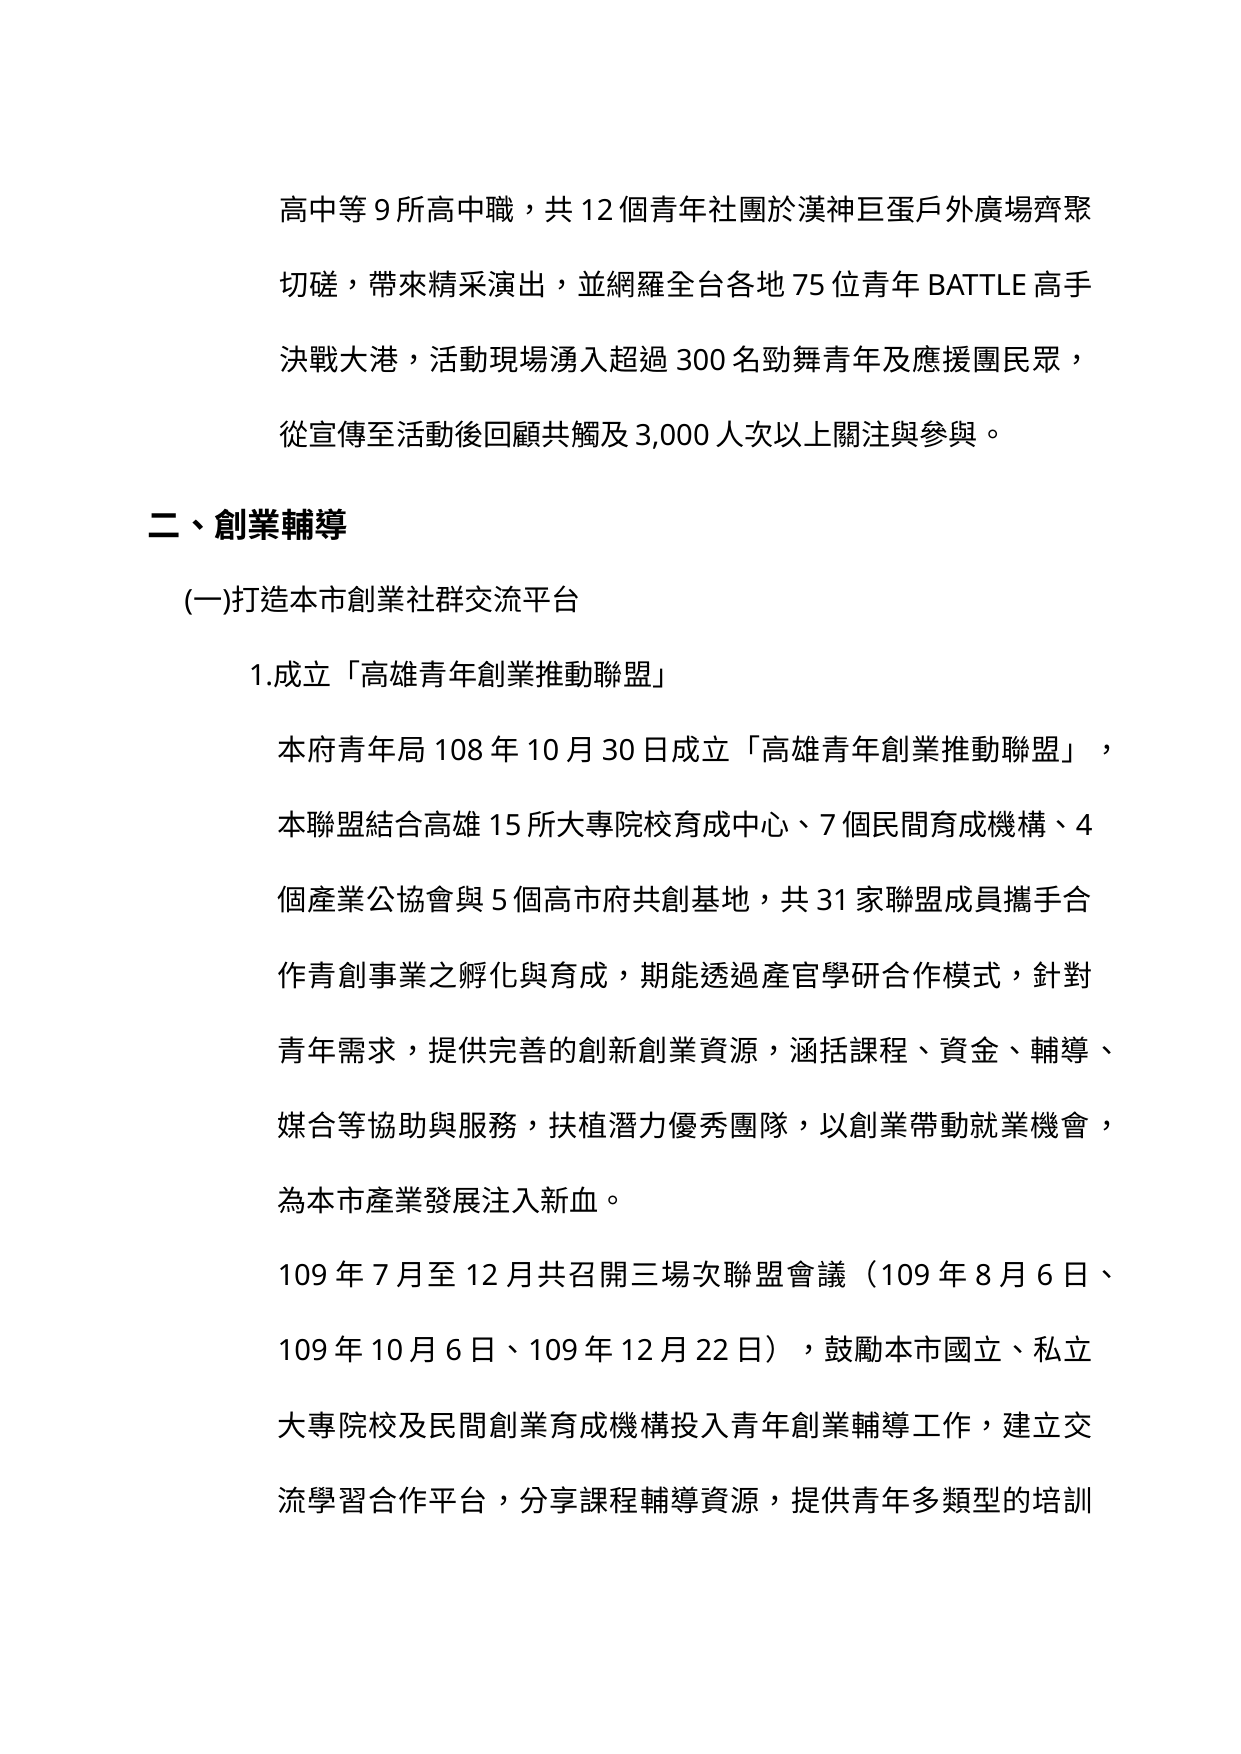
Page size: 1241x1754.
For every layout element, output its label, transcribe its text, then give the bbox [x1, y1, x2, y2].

text (一)打造本市創業社群交流平台 [173, 554, 1092, 629]
text 1.成立「高雄青年創業推動聯盟」 [248, 629, 1092, 704]
text 109年7月至12月共召開三場次聯盟會議（109年8月6日、109年10月6日、109年12月22日），鼓勵本市國立、私立大專院校及民間創業育成機構投入青年創業輔導工作，建立交流學習合作平台，分享課程輔導資源，提供青年多類型的培訓課程或諮詢內容，提升青年職能及創業專業能力，深化培訓管道，以落實青年人才發展政策。 [277, 1229, 1092, 1529]
text 高中等9所高中職，共12個青年社團於漢神巨蛋戶外廣場齊聚切磋，帶來精采演出，並網羅全台各地75位青年BATTLE高手決戰大港，活動現場湧入超過300名勁舞青年及應援團民眾，從宣傳至活動後回顧共觸及3,000人次以上關注與參與。 [250, 164, 1092, 464]
text 本府青年局108年10月30日成立「高雄青年創業推動聯盟」，本聯盟結合高雄15所大專院校育成中心、7個民間育成機構、4個產業公協會與5個高市府共創基地，共31家聯盟成員攜手合作青創事業之孵化與育成，期能透過產官學研合作模式，針對青年需求，提供完善的創新創業資源，涵括課程、資金、輔導、媒合等協助與服務，扶植潛力優秀團隊，以創業帶動就業機會，為本市產業發展注入新血。 [277, 704, 1092, 1229]
text 二、創業輔導 [148, 479, 1092, 554]
